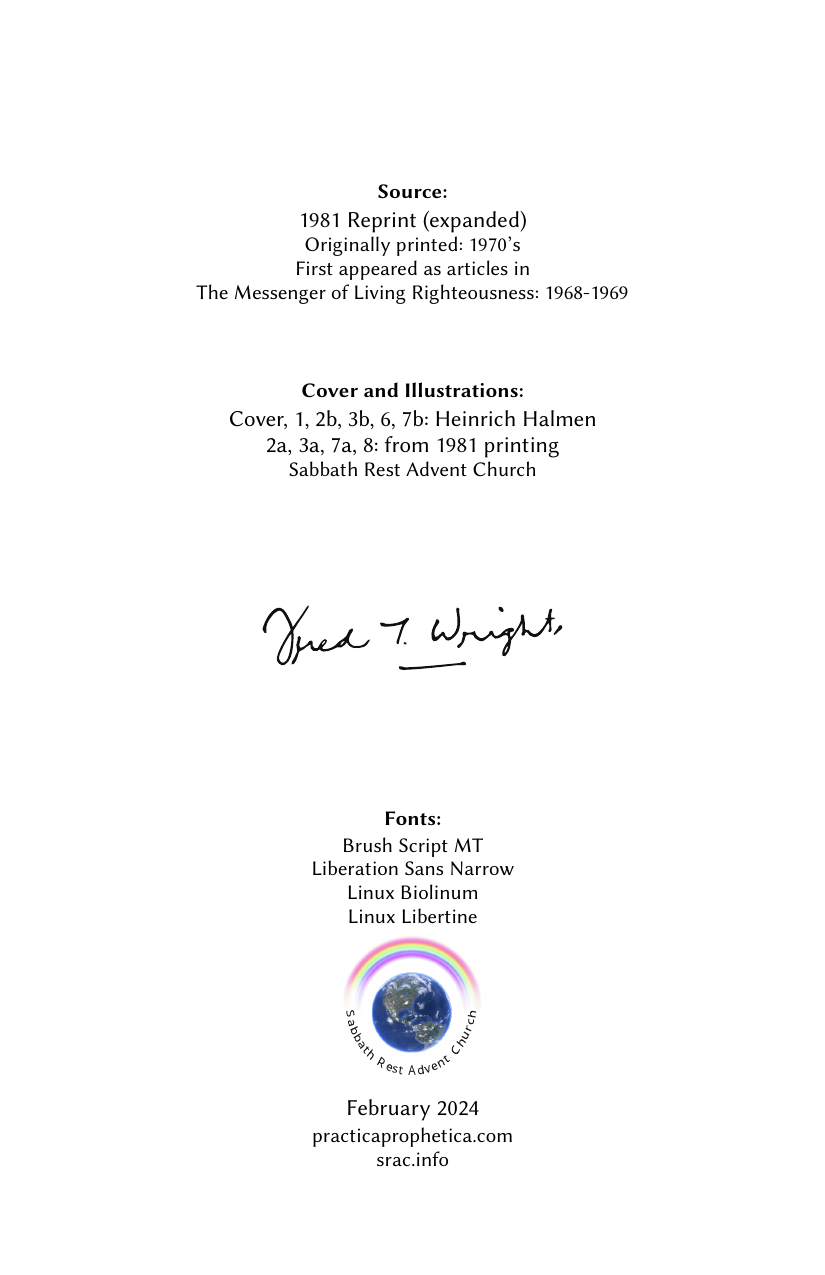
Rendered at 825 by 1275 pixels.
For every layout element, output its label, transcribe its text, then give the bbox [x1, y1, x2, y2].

text First appeared as articles in [75, 257, 750, 280]
text Linux Libertine [75, 904, 750, 928]
text 1981 Reprint (expanded) [75, 207, 750, 233]
text Cover and Illustrations: [75, 379, 750, 403]
text February 2024 [75, 1094, 750, 1121]
text Liberation Sans Narrow [75, 857, 750, 881]
text Fonts: [75, 807, 750, 830]
text Linux Biolinum [75, 881, 750, 904]
text Brush Script MT [75, 833, 750, 857]
text Sabbath Rest Advent Church [75, 458, 750, 482]
text practicaprophetica.com [75, 1124, 750, 1147]
text srac.info [75, 1147, 750, 1171]
text Originally printed: 1970’s [75, 233, 750, 257]
text Source: [75, 180, 750, 204]
text Cover, 1, 2b, 3b, 6, 7b: Heinrich Halmen [75, 406, 750, 432]
text 2a, 3a, 7a, 8: from 1981 printing [75, 432, 750, 458]
text The Messenger of Living Righteousness: 1968-1969 [75, 280, 750, 304]
